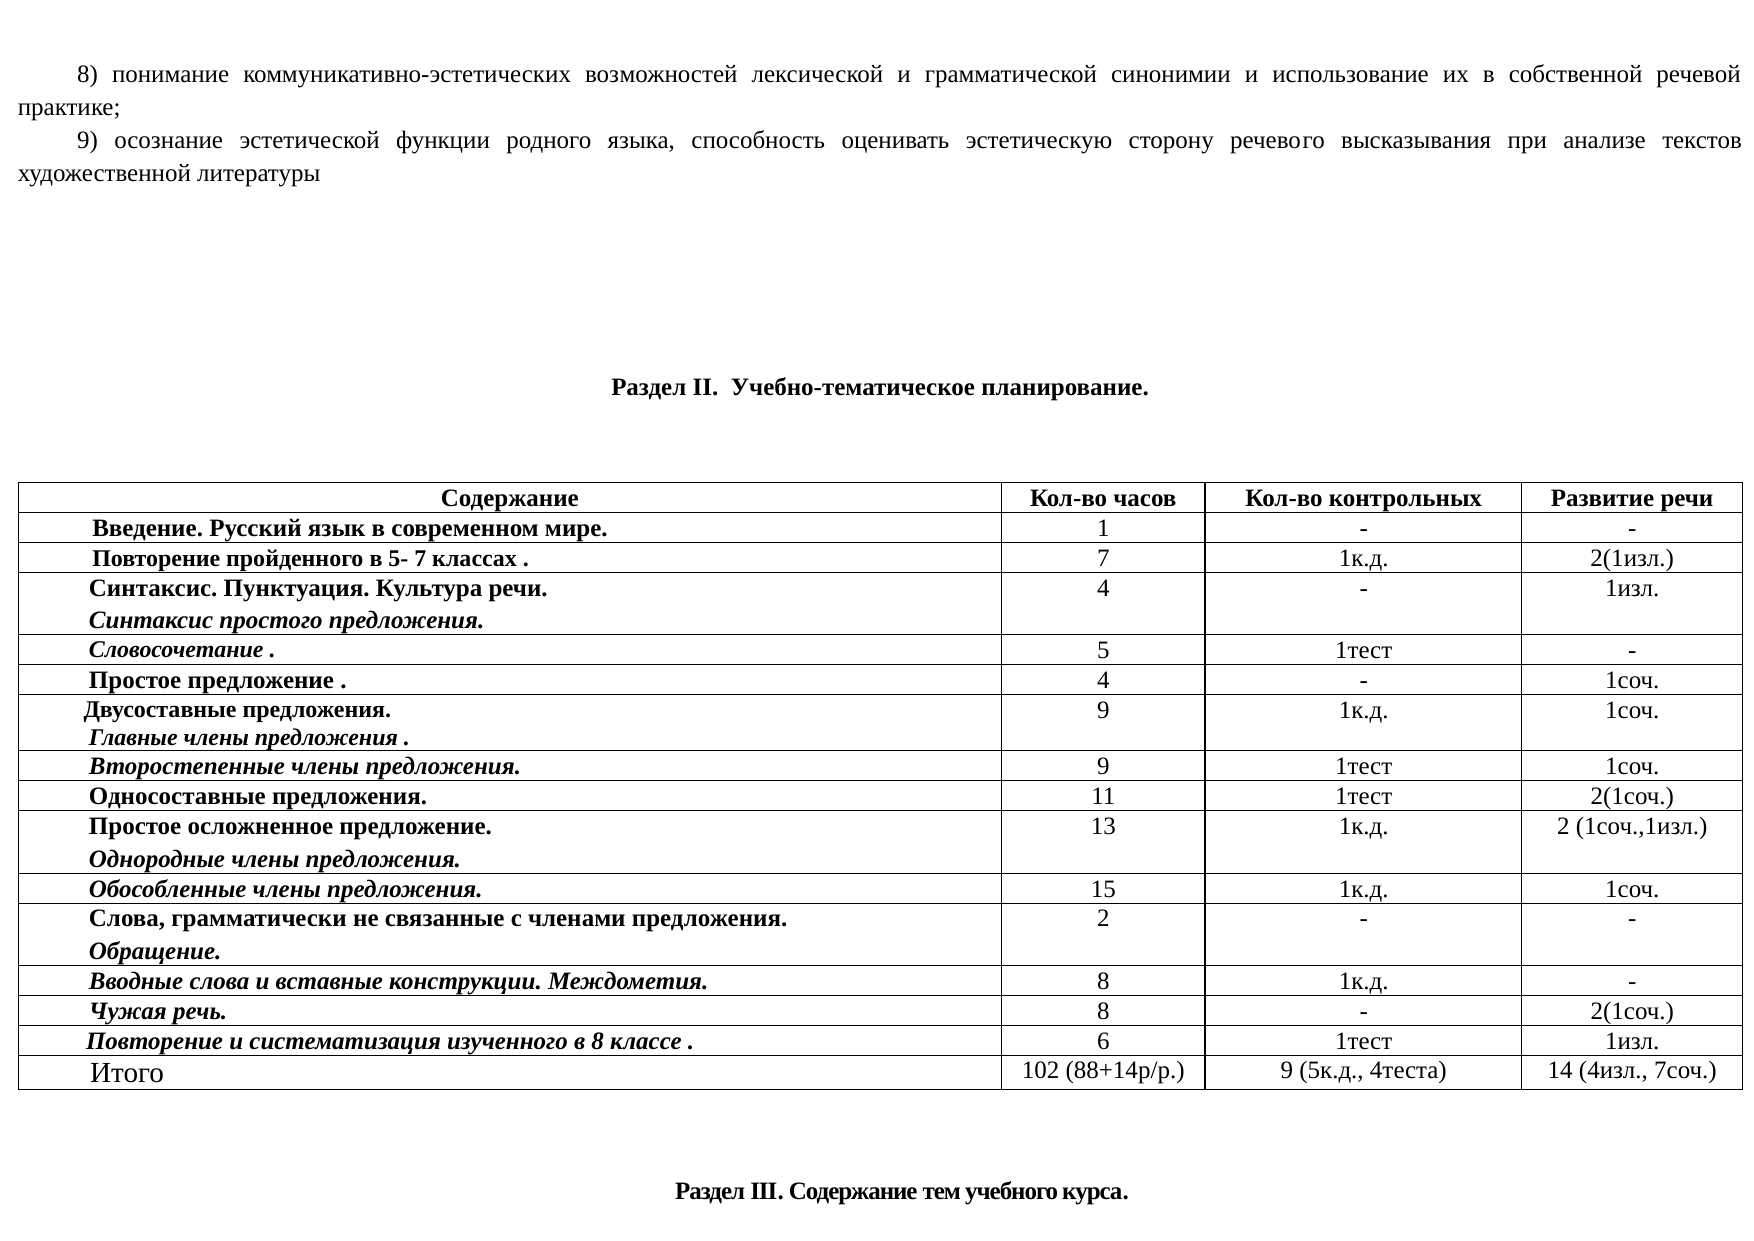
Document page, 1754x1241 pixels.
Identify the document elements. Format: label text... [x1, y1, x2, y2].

table_cell Введение. Русский язык в современном мире. [19, 513, 1001, 542]
table_cell 2 (1соч.,1изл.) [1522, 811, 1742, 873]
table_cell - [1206, 513, 1521, 542]
table_cell 1соч. [1522, 695, 1742, 750]
table_cell Повторение пройденного в 5- 7 классах . [19, 543, 1001, 572]
table_cell 1соч. [1522, 665, 1742, 694]
table_cell 4 [1002, 665, 1204, 694]
table_header Кол-во контрольных [1206, 483, 1521, 512]
table_cell 1изл. [1522, 573, 1742, 634]
text 8) понимание коммуникативно-эстетических воз­можностей лексической и грамматической синонимии и использование их в собственной речевой практике; [18, 59, 1742, 121]
table_cell 14 (4изл., 7соч.) [1522, 1056, 1742, 1089]
table_cell - [1522, 635, 1742, 664]
table_cell Словосочетание . [19, 635, 1001, 664]
table_cell Второстепенные члены предложения. [19, 751, 1001, 780]
table_cell 9 [1002, 695, 1204, 750]
table_cell 5 [1002, 635, 1204, 664]
table_cell - [1522, 904, 1742, 965]
table_cell Обособленные члены предложения. [19, 874, 1001, 902]
table_cell Повторение и систематизация изученного в 8 классе . [19, 1026, 1001, 1054]
table_cell 9 (5к.д., 4теста) [1206, 1056, 1521, 1089]
table_cell 102 (88+14р/р.) [1002, 1056, 1204, 1089]
table_cell 1к.д. [1206, 966, 1521, 995]
table_cell Итого [19, 1056, 1001, 1089]
table_cell - [1206, 904, 1521, 965]
table_cell 1тест [1206, 781, 1521, 810]
table_header Развитие речи [1522, 483, 1742, 512]
table_cell 15 [1002, 874, 1204, 902]
table_cell Односоставные предложения. [19, 781, 1001, 810]
table_cell 2(1соч.) [1522, 996, 1742, 1025]
table_cell 8 [1002, 996, 1204, 1025]
table_cell Простое осложненное предложение. Однородные члены предложения. [19, 811, 1001, 873]
table_cell - [1522, 513, 1742, 542]
table_cell 1к.д. [1206, 543, 1521, 572]
table_cell 1соч. [1522, 874, 1742, 902]
table_cell Двусоставные предложения. Главные члены предложения . [19, 695, 1001, 750]
table_cell 1к.д. [1206, 811, 1521, 873]
table_cell - [1206, 573, 1521, 634]
table_cell 1изл. [1522, 1026, 1742, 1054]
table_cell Вводные слова и вставные конструкции. Междометия. [19, 966, 1001, 995]
table_cell 2(1изл.) [1522, 543, 1742, 572]
table_cell Чужая речь. [19, 996, 1001, 1025]
table_cell 13 [1002, 811, 1204, 873]
table_cell 4 [1002, 573, 1204, 634]
text 9) осознание эстетической функции родного языка, способность оценивать эстетическую сторону речево­го высказывания при анализе текстов художественной литературы [18, 125, 1742, 187]
table_cell - [1522, 966, 1742, 995]
table_cell 7 [1002, 543, 1204, 572]
table_cell Простое предложение . [19, 665, 1001, 694]
table_cell 1тест [1206, 635, 1521, 664]
table_cell Синтаксис. Пунктуация. Культура речи. Синтаксис простого предложения. [19, 573, 1001, 634]
text Раздел II. Учебно-тематическое планирование. [18, 372, 1742, 401]
text Раздел III. Содержание тем учебного курса. [18, 1181, 1742, 1204]
table_cell Слова, грамматически не связанные с членами пред­ложения. Обращение. [19, 904, 1001, 965]
table_cell 1к.д. [1206, 695, 1521, 750]
table_cell 2 [1002, 904, 1204, 965]
table_cell 1тест [1206, 1026, 1521, 1054]
table_cell 1соч. [1522, 751, 1742, 780]
table_cell 2(1соч.) [1522, 781, 1742, 810]
table_cell 1 [1002, 513, 1204, 542]
table_cell - [1206, 665, 1521, 694]
table_header Кол-во часов [1002, 483, 1204, 512]
table_cell 11 [1002, 781, 1204, 810]
table_cell 8 [1002, 966, 1204, 995]
table_cell 1к.д. [1206, 874, 1521, 902]
table_cell 6 [1002, 1026, 1204, 1054]
table_header Содержание [19, 483, 1001, 512]
table_cell 1тест [1206, 751, 1521, 780]
table_cell - [1206, 996, 1521, 1025]
table_cell 9 [1002, 751, 1204, 780]
